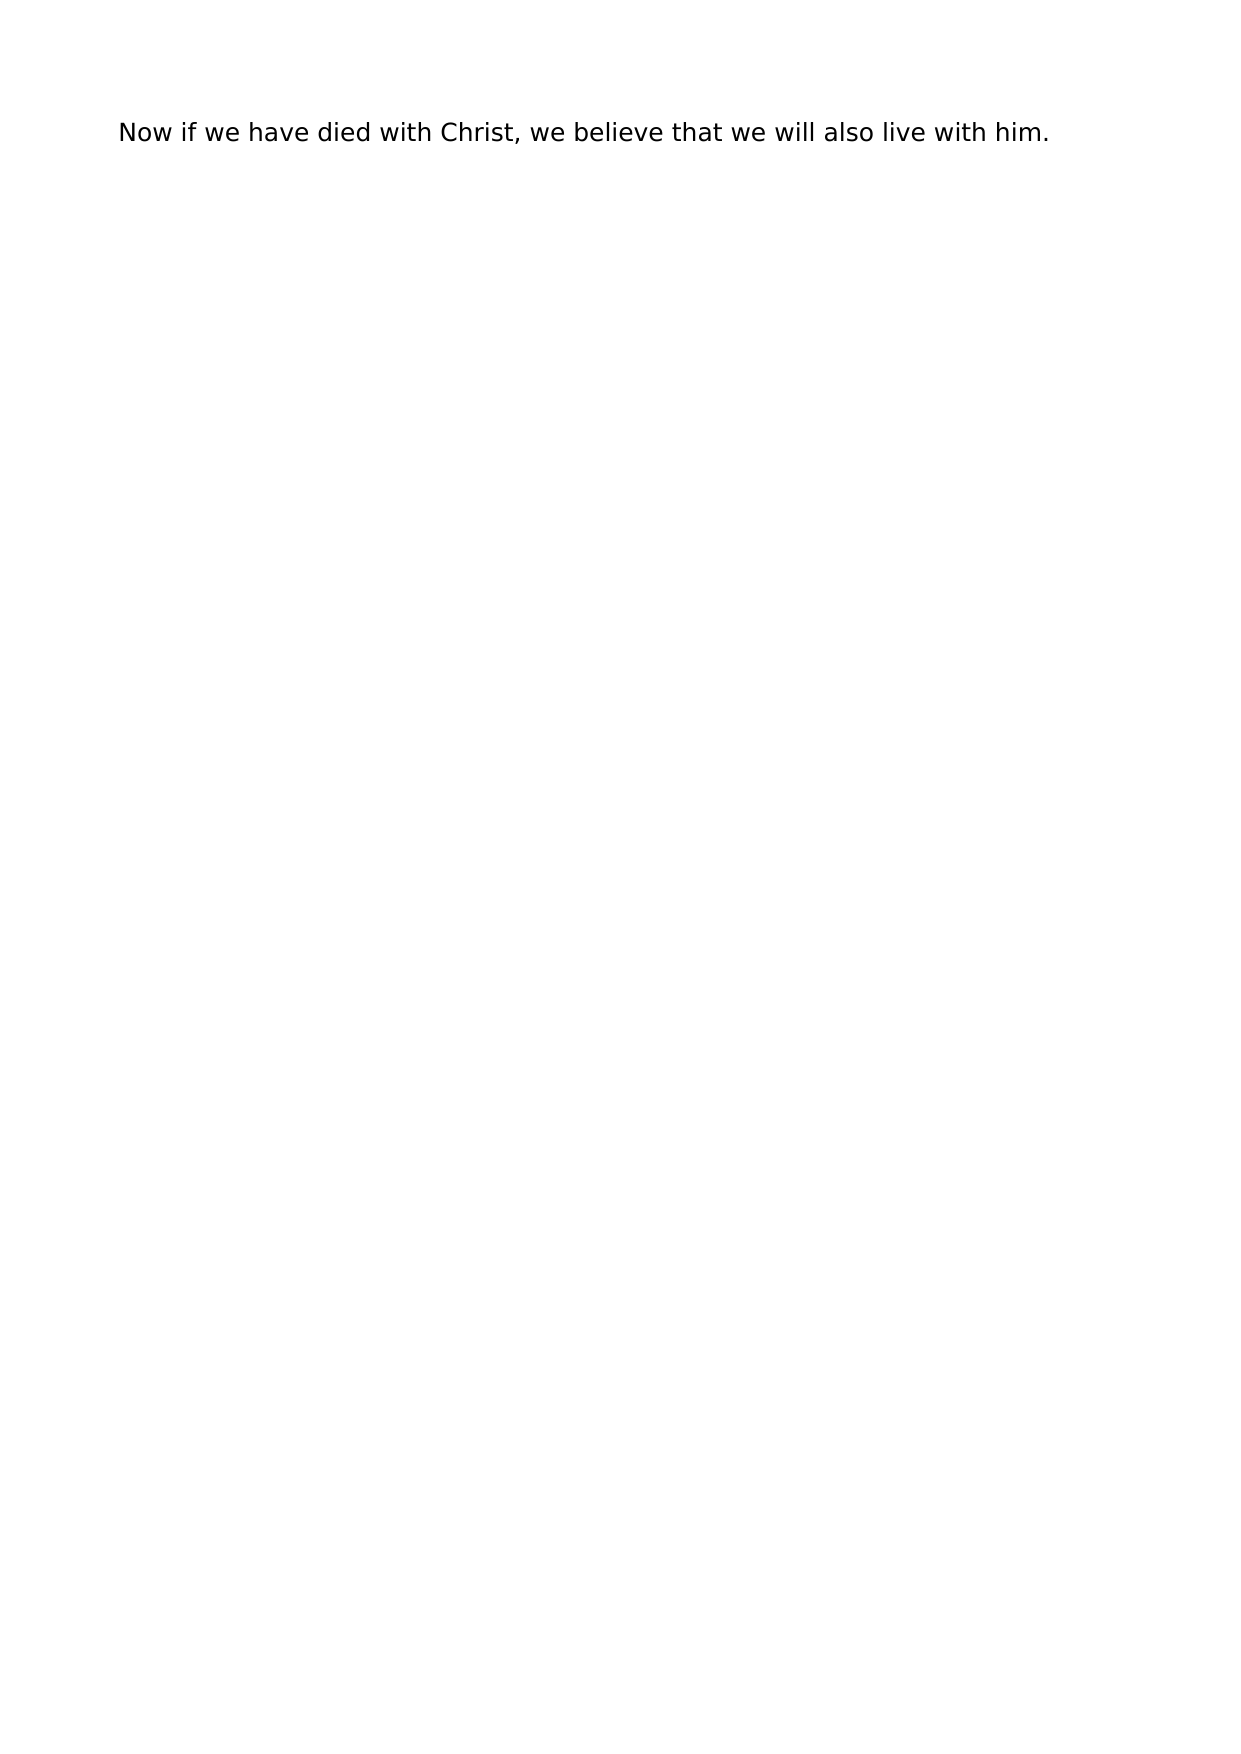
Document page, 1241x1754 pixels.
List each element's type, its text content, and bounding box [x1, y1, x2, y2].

text Now if we have died with Christ, we believe that we will also live with him. [118, 118, 1122, 147]
